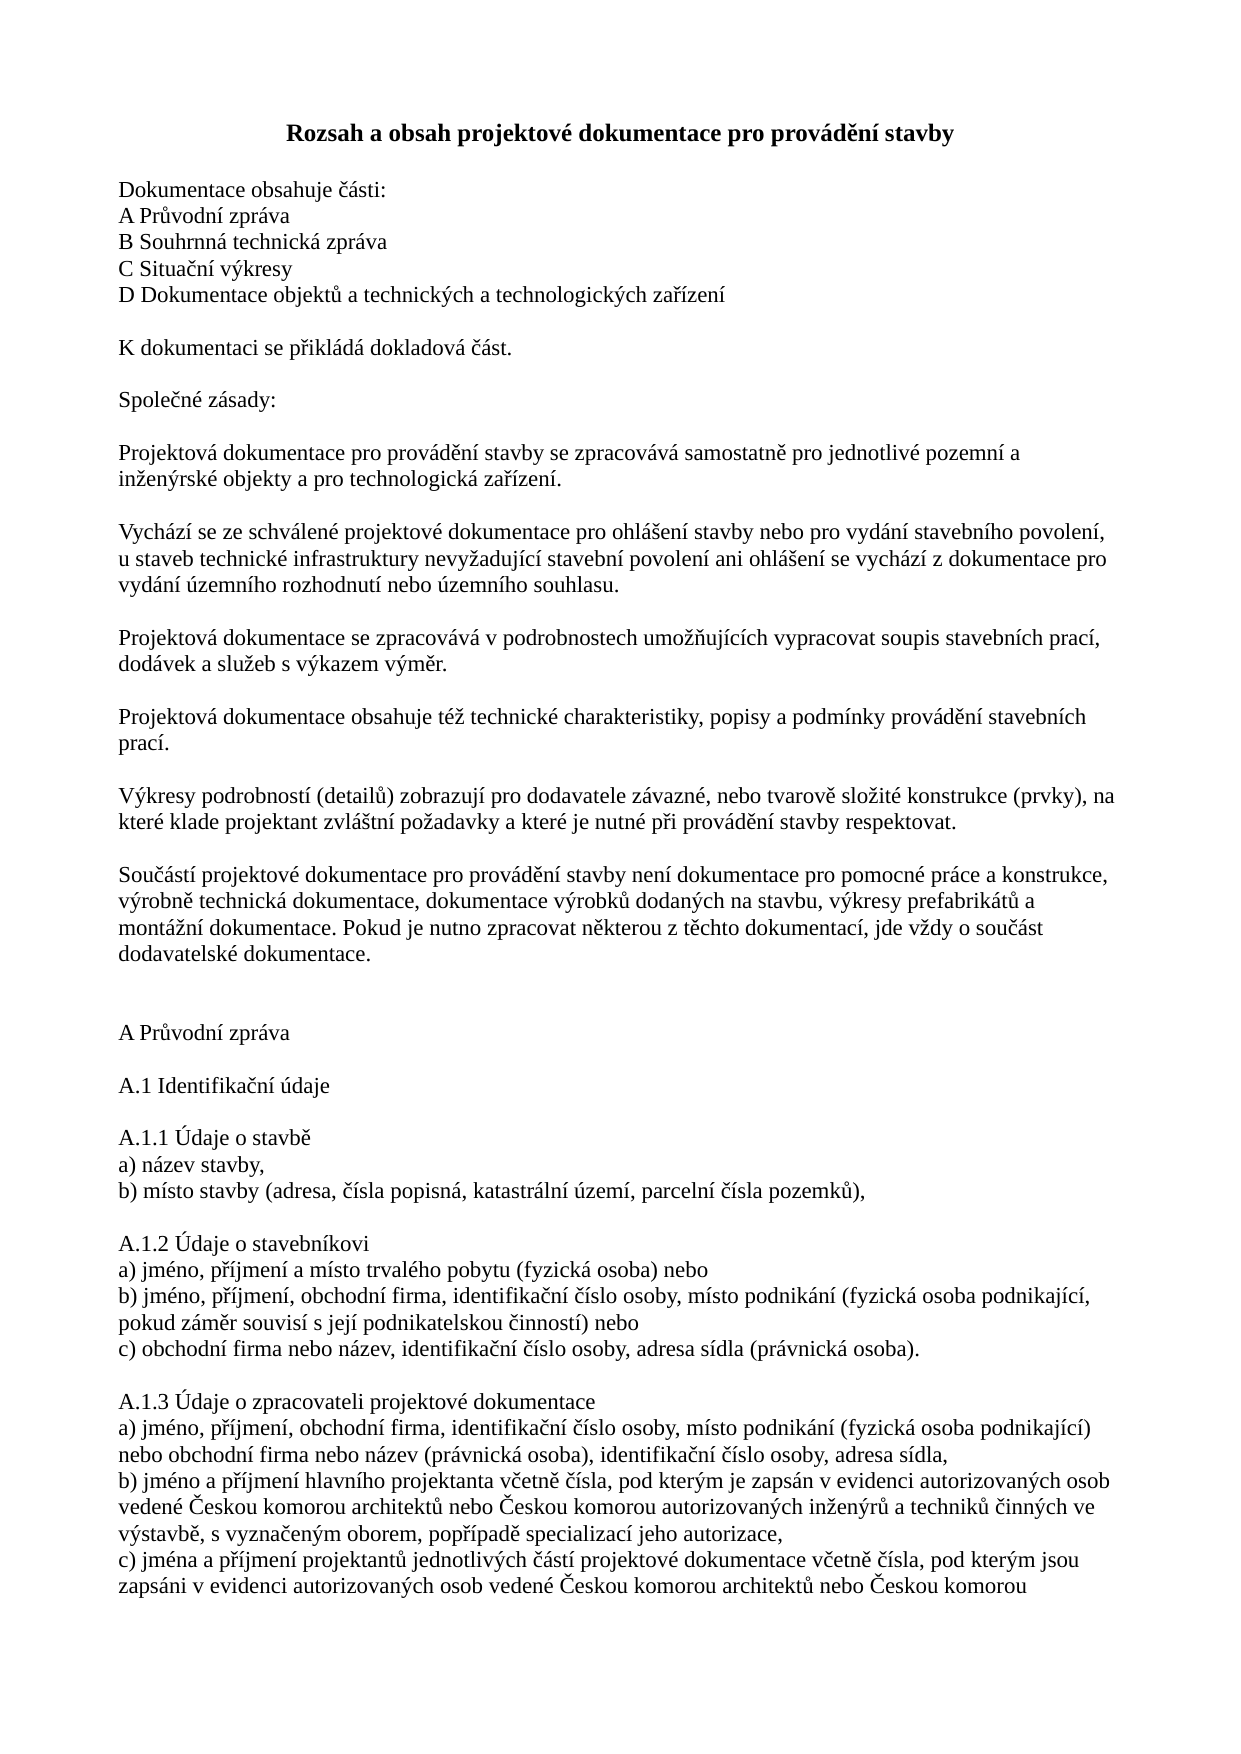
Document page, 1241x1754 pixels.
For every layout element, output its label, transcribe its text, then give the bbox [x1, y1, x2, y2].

text C Situační výkresy [118, 255, 1122, 281]
text b) jméno a příjmení hlavního projektanta včetně čísla, pod kterým je zapsán v evidenci autorizovaných osob vedené Českou komorou architektů nebo Českou komorou autorizovaných inženýrů a techniků činných ve výstavbě, s vyznačeným oborem, popřípadě specializací jeho autorizace, [118, 1467, 1122, 1546]
text D Dokumentace objektů a technických a technologických zařízení [118, 281, 1122, 307]
text a) jméno, příjmení a místo trvalého pobytu (fyzická osoba) nebo [118, 1256, 1122, 1282]
text Společné zásady: [118, 386, 1122, 413]
text A Průvodní zpráva [118, 202, 1122, 228]
text A Průvodní zpráva [118, 1019, 1122, 1045]
text b) jméno, příjmení, obchodní firma, identifikační číslo osoby, místo podnikání (fyzická osoba podnikající, pokud záměr souvisí s její podnikatelskou činností) nebo [118, 1282, 1122, 1335]
text Výkresy podrobností (detailů) zobrazují pro dodavatele závazné, nebo tvarově složité konstrukce (prvky), na které klade projektant zvláštní požadavky a které je nutné při provádění stavby respektovat. [118, 782, 1122, 834]
text Součástí projektové dokumentace pro provádění stavby není dokumentace pro pomocné práce a konstrukce, výrobně technická dokumentace, dokumentace výrobků dodaných na stavbu, výkresy prefabrikátů a montážní dokumentace. Pokud je nutno zpracovat některou z těchto dokumentací, jde vždy o součást dodavatelské dokumentace. [118, 861, 1122, 966]
text Vychází se ze schválené projektové dokumentace pro ohlášení stavby nebo pro vydání stavebního povolení, u staveb technické infrastruktury nevyžadující stavební povolení ani ohlášení se vychází z dokumentace pro vydání územního rozhodnutí nebo územního souhlasu. [118, 518, 1122, 597]
text Projektová dokumentace pro provádění stavby se zpracovává samostatně pro jednotlivé pozemní a inženýrské objekty a pro technologická zařízení. [118, 439, 1122, 492]
text Projektová dokumentace se zpracovává v podrobnostech umožňujících vypracovat soupis stavebních prací, dodávek a služeb s výkazem výměr. [118, 624, 1122, 676]
text a) jméno, příjmení, obchodní firma, identifikační číslo osoby, místo podnikání (fyzická osoba podnikající) nebo obchodní firma nebo název (právnická osoba), identifikační číslo osoby, adresa sídla, [118, 1414, 1122, 1467]
text A.1.2 Údaje o stavebníkovi [118, 1230, 1122, 1256]
text A.1.1 Údaje o stavbě [118, 1124, 1122, 1151]
text A.1 Identifikační údaje [118, 1072, 1122, 1098]
text Projektová dokumentace obsahuje též technické charakteristiky, popisy a podmínky provádění stavebních prací. [118, 703, 1122, 755]
text c) jména a příjmení projektantů jednotlivých částí projektové dokumentace včetně čísla, pod kterým jsou zapsáni v evidenci autorizovaných osob vedené Českou komorou architektů nebo Českou komorou [118, 1546, 1122, 1599]
text A.1.3 Údaje o zpracovateli projektové dokumentace [118, 1388, 1122, 1414]
text Dokumentace obsahuje části: [118, 176, 1122, 202]
text c) obchodní firma nebo název, identifikační číslo osoby, adresa sídla (právnická osoba). [118, 1335, 1122, 1362]
text B Souhrnná technická zpráva [118, 228, 1122, 255]
text b) místo stavby (adresa, čísla popisná, katastrální území, parcelní čísla pozemků), [118, 1177, 1122, 1203]
text a) název stavby, [118, 1151, 1122, 1177]
text K dokumentaci se přikládá dokladová část. [118, 334, 1122, 360]
text Rozsah a obsah projektové dokumentace pro provádění stavby [118, 118, 1122, 147]
